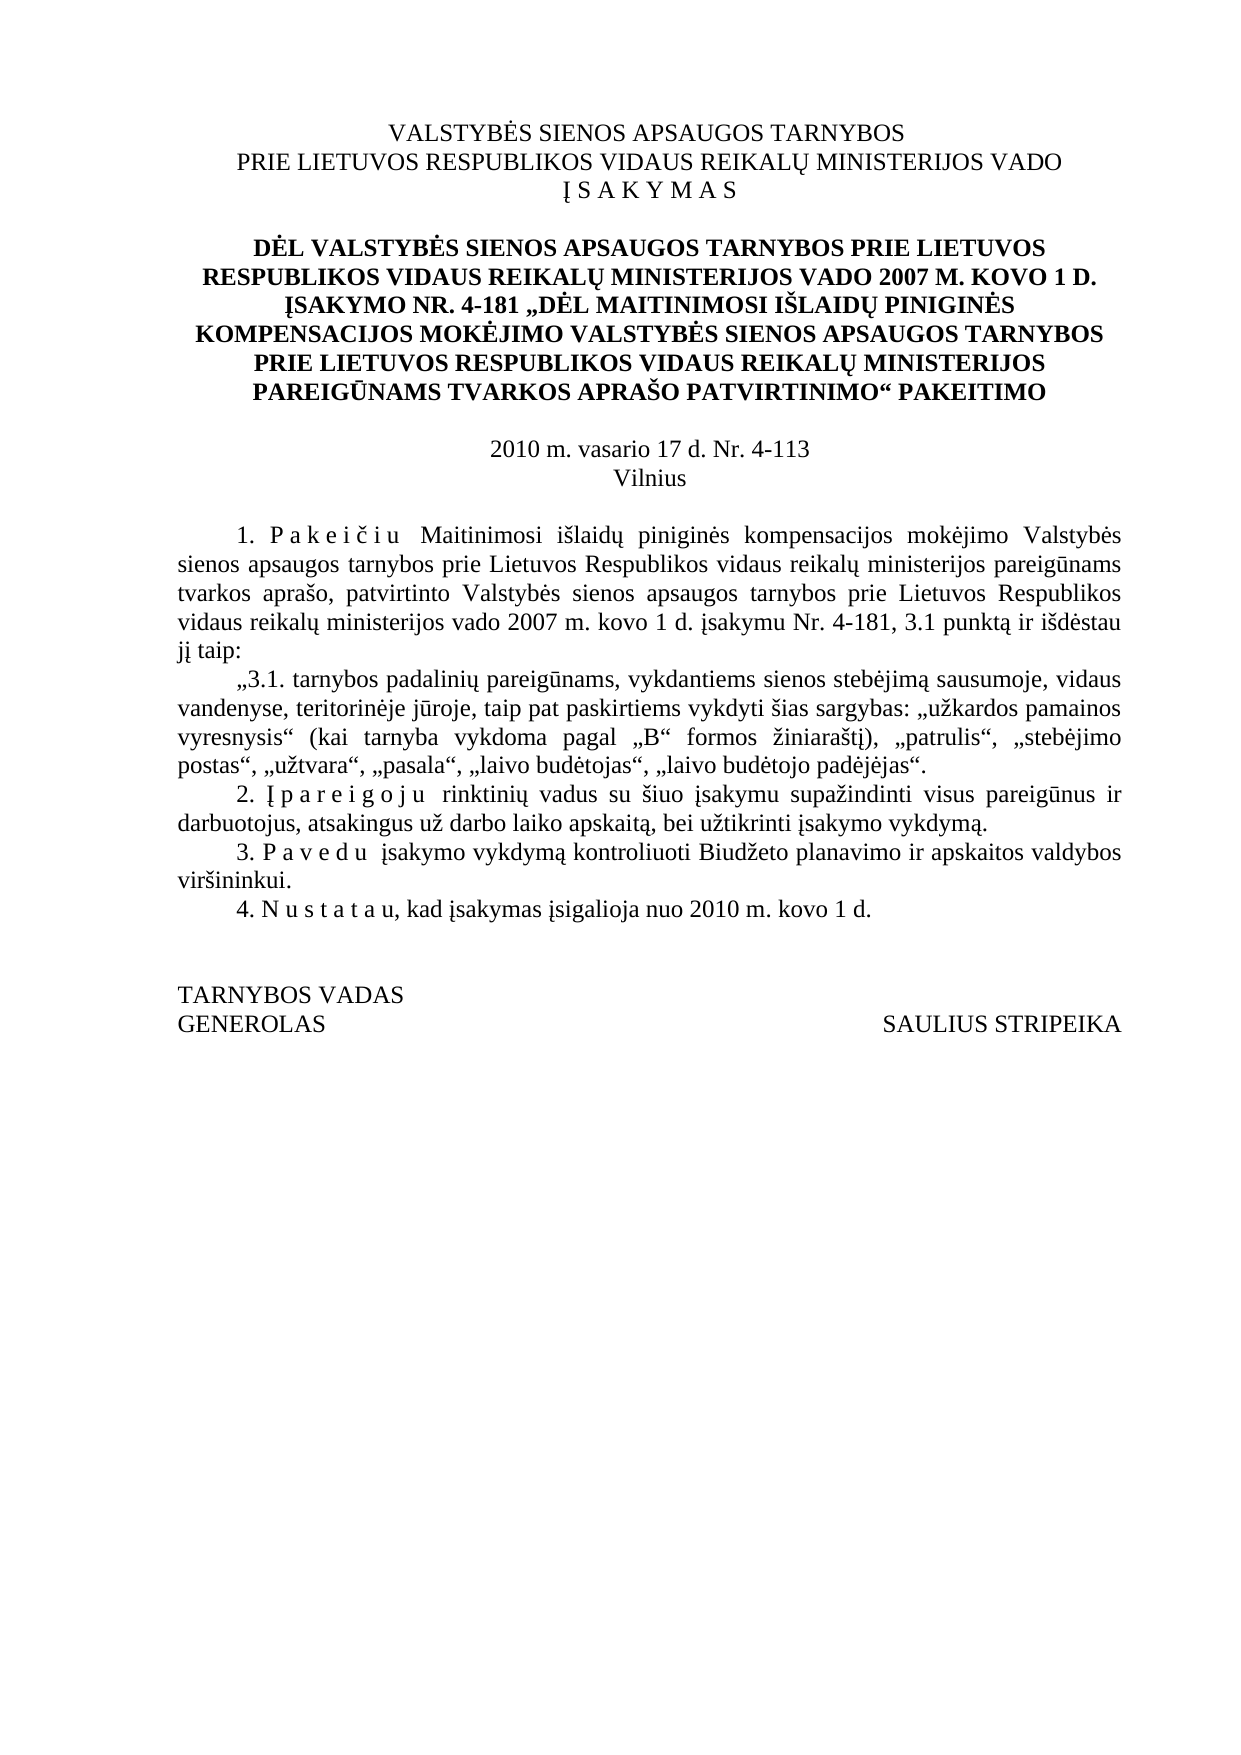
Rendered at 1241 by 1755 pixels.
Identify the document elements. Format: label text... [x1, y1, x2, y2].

text 2010 m. vasario 17 d. Nr. 4-113 [177, 434, 1122, 463]
text Vilnius [177, 463, 1122, 492]
text Tarnybos vadas [177, 981, 1122, 1009]
text ĮSAKYMAS [177, 176, 1122, 204]
text DĖL VALSTYBĖS SIENOS APSAUGOS TARNYBOS PRIE LIETUVOS RESPUBLIKOS VIDAUS REIKALŲ MINISTERIJOS VADO 2007 M. KOVO 1 D. ĮSAKYMO Nr. 4-181 „DĖL MAITINIMOSI IŠLAIDŲ PINIGINĖS KOMPENSACIJOS MOKĖJIMO VALSTYBĖS SIENOS APSAUGOS TARNYBOS PRIE LIETUVOS RESPUBLIKOS VIDAUS REIKALŲ MINISTERIJOS PAREIGŪNAMS TVARKOS APRAŠO PATVIRTINIMO“ PAKEITIMO [177, 233, 1122, 406]
text „3.1. tarnybos padalinių pareigūnams, vykdantiems sienos stebėjimą sausumoje, vidaus vandenyse, teritorinėje jūroje, taip pat paskirtiems vykdyti šias sargybas: „užkardos pamainos vyresnysis“ (kai tarnyba vykdoma pagal „B“ formos žiniaraštį), „patrulis“, „stebėjimo postas“, „užtvara“, „pasala“, „laivo budėtojas“, „laivo budėtojo padėjėjas“. [177, 664, 1122, 779]
text PRIE LIETUVOS RESPUBLIKOS VIDAUS REIKALŲ MINISTERIJOS VADO [177, 147, 1122, 176]
text 4. Nustatau, kad įsakymas įsigalioja nuo 2010 m. kovo 1 d. [177, 894, 1122, 923]
text 3. Pavedu įsakymo vykdymą kontroliuoti Biudžeto planavimo ir apskaitos valdybos viršininkui. [177, 837, 1122, 894]
text generolas Saulius Stripeika [177, 1009, 1122, 1038]
text 2. Įpareigoju rinktinių vadus su šiuo įsakymu supažindinti visus pareigūnus ir darbuotojus, atsakingus už darbo laiko apskaitą, bei užtikrinti įsakymo vykdymą. [177, 779, 1122, 837]
text 1. Pakeičiu Maitinimosi išlaidų piniginės kompensacijos mokėjimo Valstybės sienos apsaugos tarnybos prie Lietuvos Respublikos vidaus reikalų ministerijos pareigūnams tvarkos aprašo, patvirtinto Valstybės sienos apsaugos tarnybos prie Lietuvos Respublikos vidaus reikalų ministerijos vado 2007 m. kovo 1 d. įsakymu Nr. 4-181, 3.1 punktą ir išdėstau jį taip: [177, 521, 1122, 664]
text VALSTYBĖS SIENOS APSAUGOS TARNYBOS [177, 118, 1122, 147]
